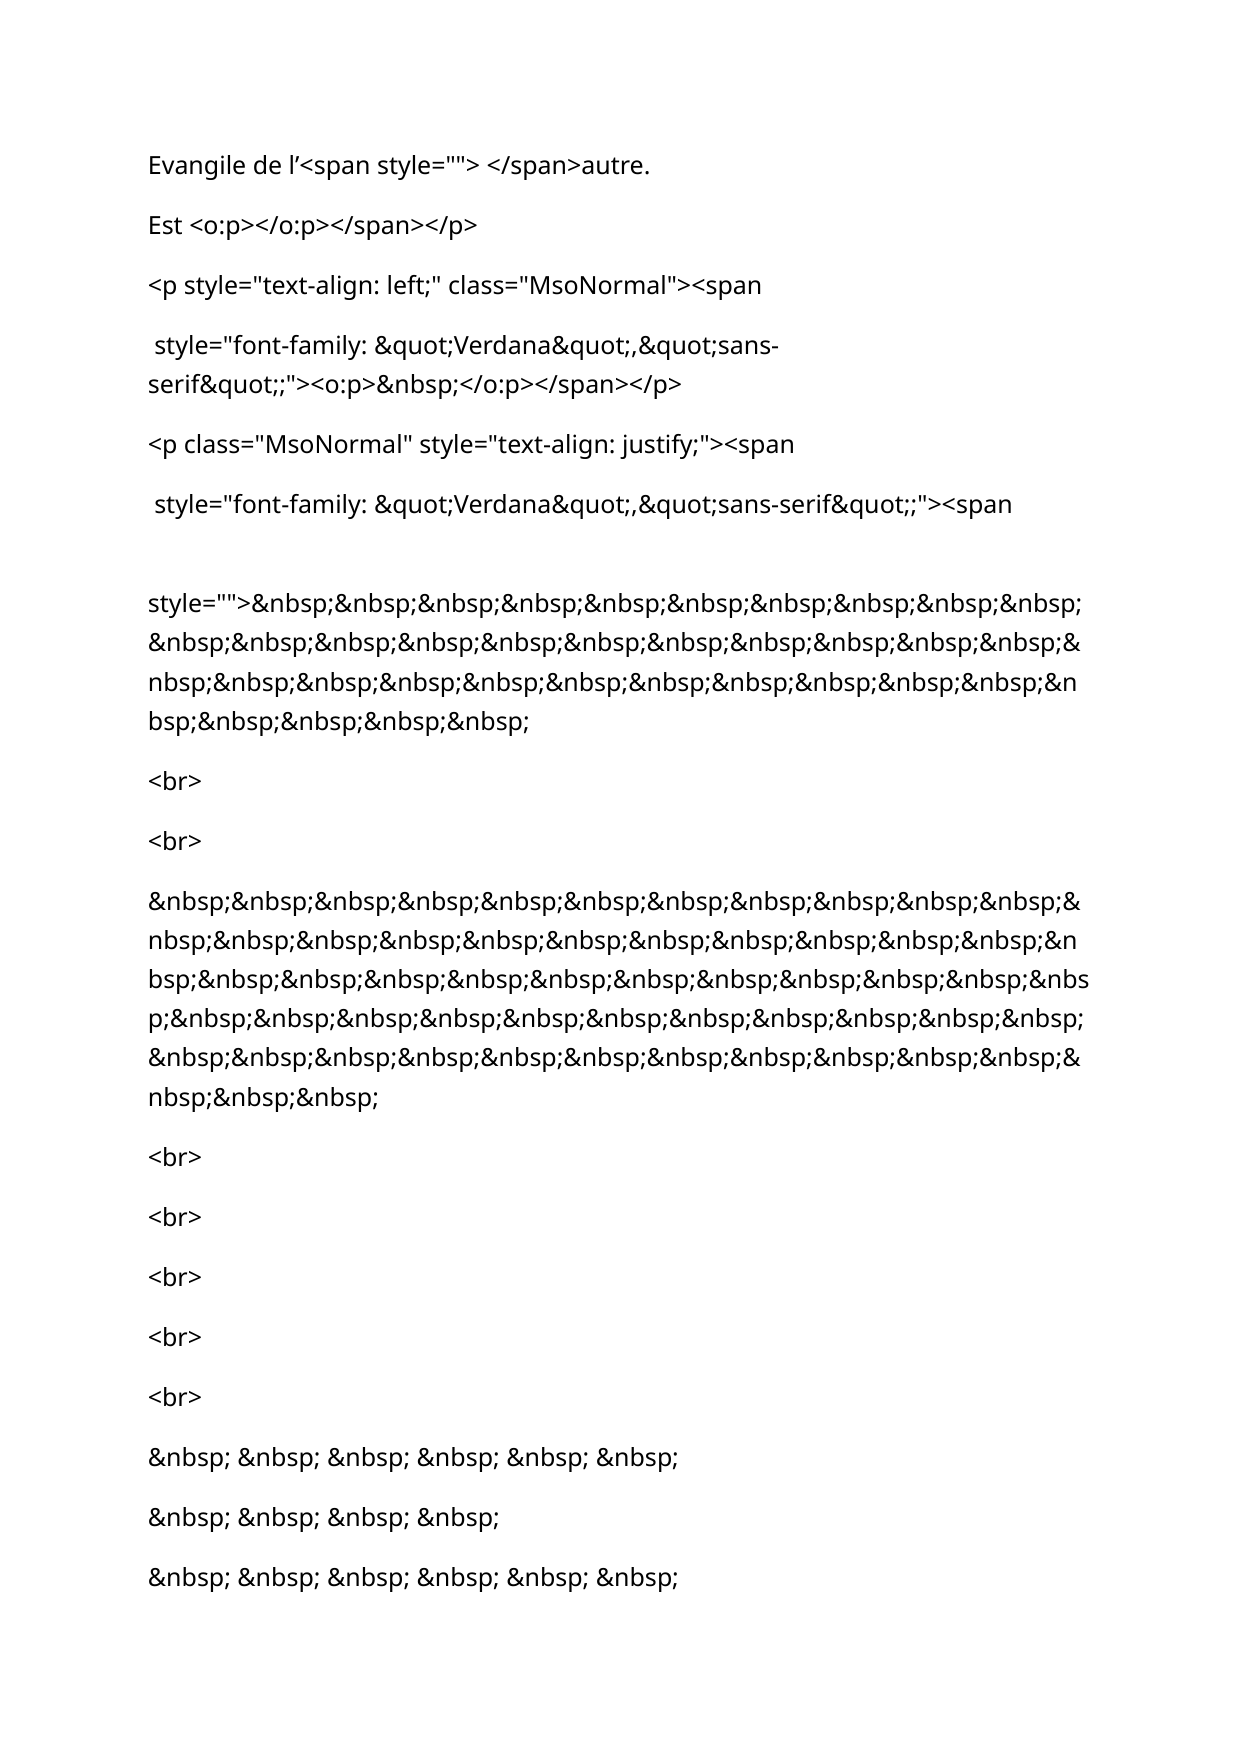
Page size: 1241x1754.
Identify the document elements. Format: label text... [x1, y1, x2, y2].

text <br> [148, 1139, 1093, 1173]
text Est <o:p></o:p></span></p> [148, 208, 1093, 242]
text <br> [148, 1259, 1093, 1293]
text <br> [148, 823, 1093, 857]
text <br> [148, 1319, 1093, 1353]
text <br> [148, 1199, 1093, 1233]
text style="font-family: &quot;Verdana&quot;,&quot;sans-serif&quot;;"><o:p>&nbsp;</o:p></span></p> [148, 328, 1093, 401]
text <p class="MsoNormal" style="text-align: justify;"><span [148, 427, 1093, 461]
text style="font-family: &quot;Verdana&quot;,&quot;sans-serif&quot;;"><span [148, 487, 1093, 521]
text <br> [148, 1379, 1093, 1413]
text &nbsp; &nbsp; &nbsp; &nbsp; [148, 1499, 1093, 1533]
text &nbsp;&nbsp;&nbsp;&nbsp;&nbsp;&nbsp;&nbsp;&nbsp;&nbsp;&nbsp;&nbsp;&nbsp;&nbsp;&nbsp;&nbsp;&nbsp;&nbsp;&nbsp;&nbsp;&nbsp;&nbsp;&nbsp;&nbsp;&nbsp;&nbsp;&nbsp;&nbsp;&nbsp;&nbsp;&nbsp;&nbsp;&nbsp;&nbsp;&nbsp;&nbsp;&nbsp;&nbsp;&nbsp;&nbsp;&nbsp;&nbsp;&nbsp;&nbsp;&nbsp;&nbsp;&nbsp;&nbsp;&nbsp;&nbsp;&nbsp;&nbsp;&nbsp;&nbsp;&nbsp;&nbsp;&nbsp;&nbsp;&nbsp;&nbsp; [148, 883, 1093, 1113]
text &nbsp; &nbsp; &nbsp; &nbsp; &nbsp; &nbsp; [148, 1439, 1093, 1473]
text style="">&nbsp;&nbsp;&nbsp;&nbsp;&nbsp;&nbsp;&nbsp;&nbsp;&nbsp;&nbsp;&nbsp;&nbsp;&nbsp;&nbsp;&nbsp;&nbsp;&nbsp;&nbsp;&nbsp;&nbsp;&nbsp;&nbsp;&nbsp;&nbsp;&nbsp;&nbsp;&nbsp;&nbsp;&nbsp;&nbsp;&nbsp;&nbsp;&nbsp;&nbsp;&nbsp;&nbsp;&nbsp; [148, 547, 1093, 737]
text <br> [148, 763, 1093, 797]
text &nbsp; &nbsp; &nbsp; &nbsp; &nbsp; &nbsp; [148, 1559, 1093, 1593]
text <p style="text-align: left;" class="MsoNormal"><span [148, 268, 1093, 302]
text Evangile de l’<span style=""> </span>autre. [148, 148, 1093, 182]
